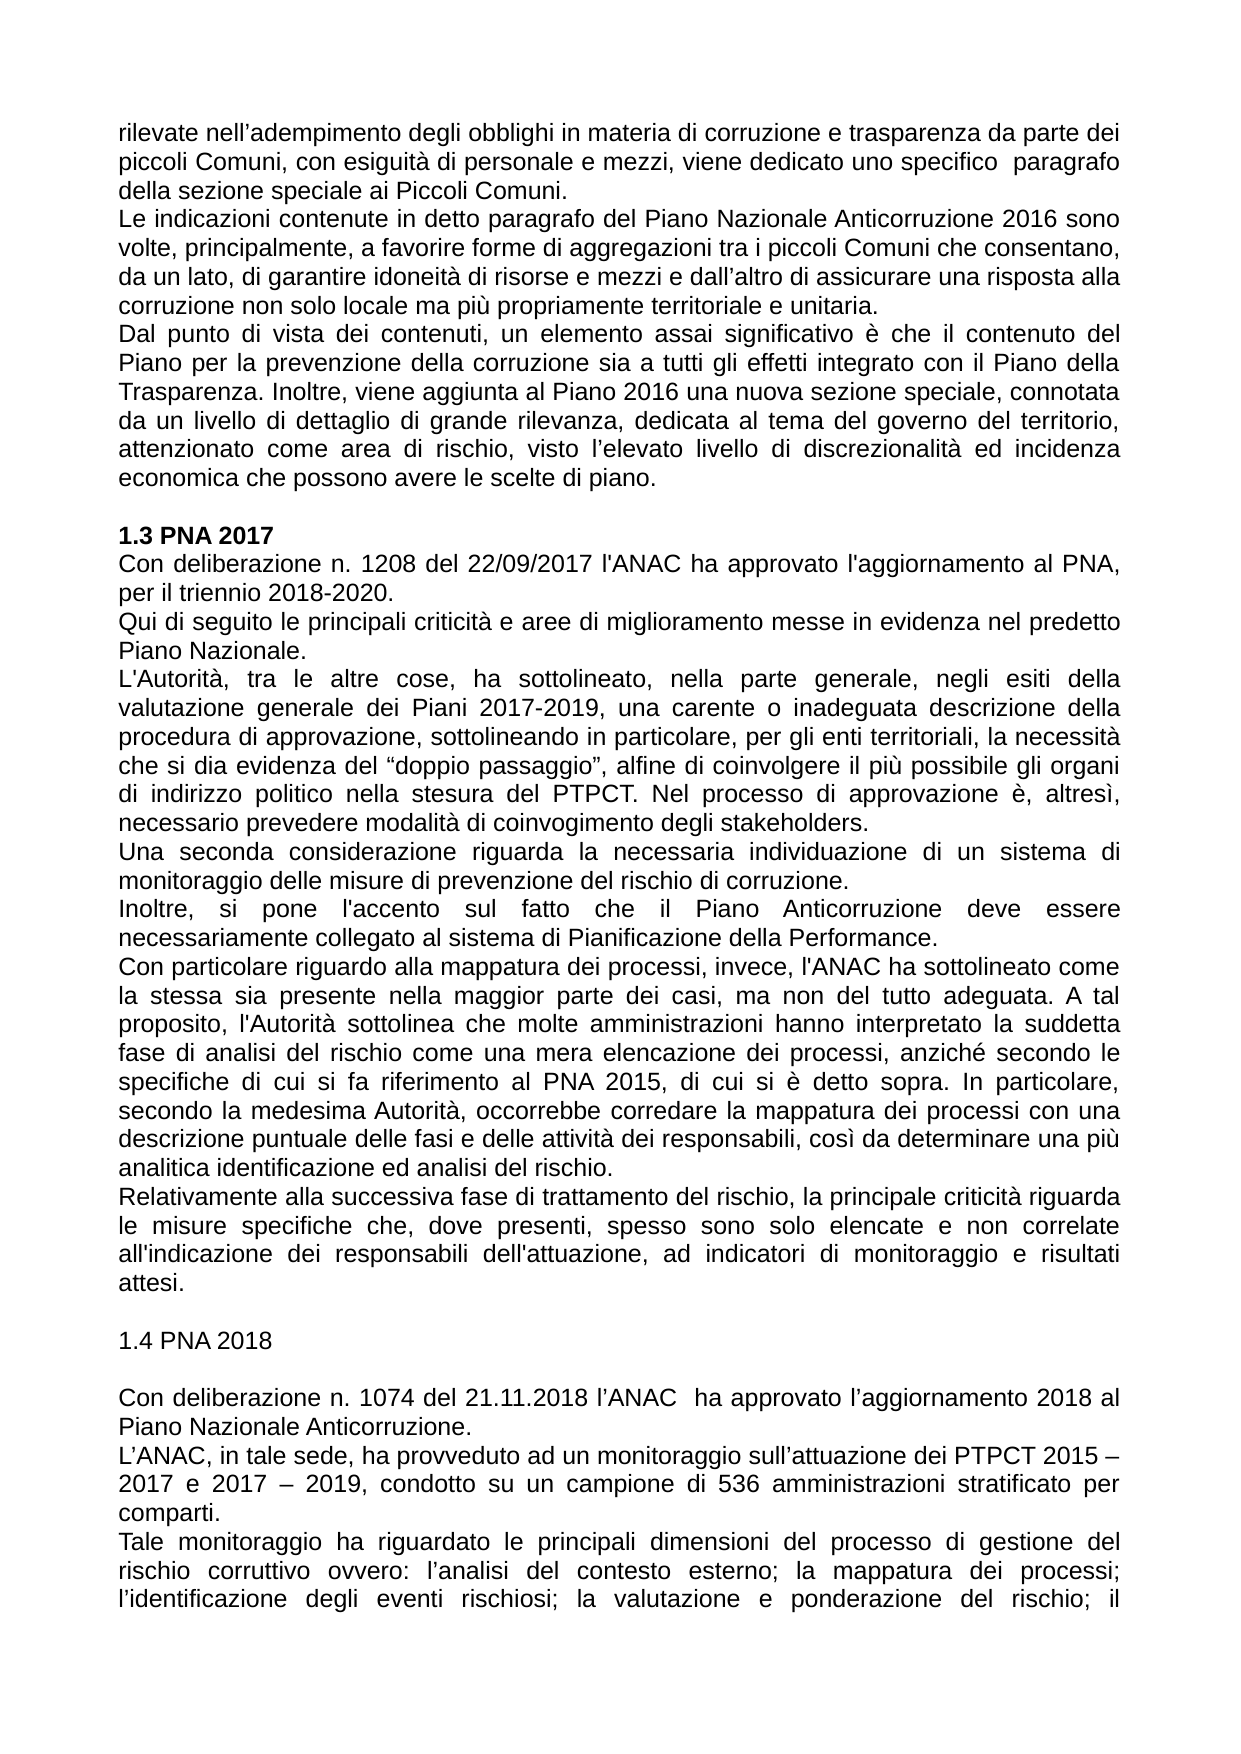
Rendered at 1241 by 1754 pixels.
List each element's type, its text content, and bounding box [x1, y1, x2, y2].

text Qui di seguito le principali criticità e aree di miglioramento messe in evidenza nel predetto Piano Nazionale. [118, 607, 1122, 664]
text Con particolare riguardo alla mappatura dei processi, invece, l'ANAC ha sottolineato come la stessa sia presente nella maggior parte dei casi, ma non del tutto adeguata. A tal proposito, l'Autorità sottolinea che molte amministrazioni hanno interpretato la suddetta fase di analisi del rischio come una mera elencazione dei processi, anziché secondo le specifiche di cui si fa riferimento al PNA 2015, di cui si è detto sopra. In particolare, secondo la medesima Autorità, occorrebbe corredare la mappatura dei processi con una descrizione puntuale delle fasi e delle attività dei responsabili, così da determinare una più analitica identificazione ed analisi del rischio. [118, 952, 1122, 1182]
text L'Autorità, tra le altre cose, ha sottolineato, nella parte generale, negli esiti della valutazione generale dei Piani 2017-2019, una carente o inadeguata descrizione della procedura di approvazione, sottolineando in particolare, per gli enti territoriali, la necessità che si dia evidenza del “doppio passaggio”, alfine di coinvolgere il più possibile gli organi di indirizzo politico nella stesura del PTPCT. Nel processo di approvazione è, altresì, necessario prevedere modalità di coinvogimento degli stakeholders. [118, 664, 1122, 837]
text Le indicazioni contenute in detto paragrafo del Piano Nazionale Anticorruzione 2016 sono volte, principalmente, a favorire forme di aggregazioni tra i piccoli Comuni che consentano, da un lato, di garantire idoneità di risorse e mezzi e dall’altro di assicurare una risposta alla corruzione non solo locale ma più propriamente territoriale e unitaria. [118, 204, 1122, 319]
text Una seconda considerazione riguarda la necessaria individuazione di un sistema di monitoraggio delle misure di prevenzione del rischio di corruzione. [118, 837, 1122, 894]
text Relativamente alla successiva fase di trattamento del rischio, la principale criticità riguarda le misure specifiche che, dove presenti, spesso sono solo elencate e non correlate all'indicazione dei responsabili dell'attuazione, ad indicatori di monitoraggio e risultati attesi. [118, 1182, 1122, 1297]
text 1.3 PNA 2017 [118, 521, 1122, 549]
text Dal punto di vista dei contenuti, un elemento assai significativo è che il contenuto del Piano per la prevenzione della corruzione sia a tutti gli effetti integrato con il Piano della Trasparenza. Inoltre, viene aggiunta al Piano 2016 una nuova sezione speciale, connotata da un livello di dettaglio di grande rilevanza, dedicata al tema del governo del territorio, attenzionato come area di rischio, visto l’elevato livello di discrezionalità ed incidenza economica che possono avere le scelte di piano. [118, 319, 1122, 492]
text Inoltre, si pone l'accento sul fatto che il Piano Anticorruzione deve essere necessariamente collegato al sistema di Pianificazione della Performance. [118, 894, 1122, 952]
text 1.4 PNA 2018 [118, 1326, 1122, 1354]
text Tale monitoraggio ha riguardato le principali dimensioni del processo di gestione del rischio corruttivo ovvero: l’analisi del contesto esterno; la mappatura dei processi; l’identificazione degli eventi rischiosi; la valutazione e ponderazione del rischio; il [118, 1527, 1122, 1613]
text rilevate nell’adempimento degli obblighi in materia di corruzione e trasparenza da parte dei piccoli Comuni, con esiguità di personale e mezzi, viene dedicato uno specifico paragrafo della sezione speciale ai Piccoli Comuni. [118, 118, 1122, 204]
text Con deliberazione n. 1074 del 21.11.2018 l’ANAC ha approvato l’aggiornamento 2018 al Piano Nazionale Anticorruzione. [118, 1383, 1122, 1441]
text L’ANAC, in tale sede, ha provveduto ad un monitoraggio sull’attuazione dei PTPCT 2015 – 2017 e 2017 – 2019, condotto su un campione di 536 amministrazioni stratificato per comparti. [118, 1441, 1122, 1527]
text Con deliberazione n. 1208 del 22/09/2017 l'ANAC ha approvato l'aggiornamento al PNA, per il triennio 2018-2020. [118, 549, 1122, 607]
